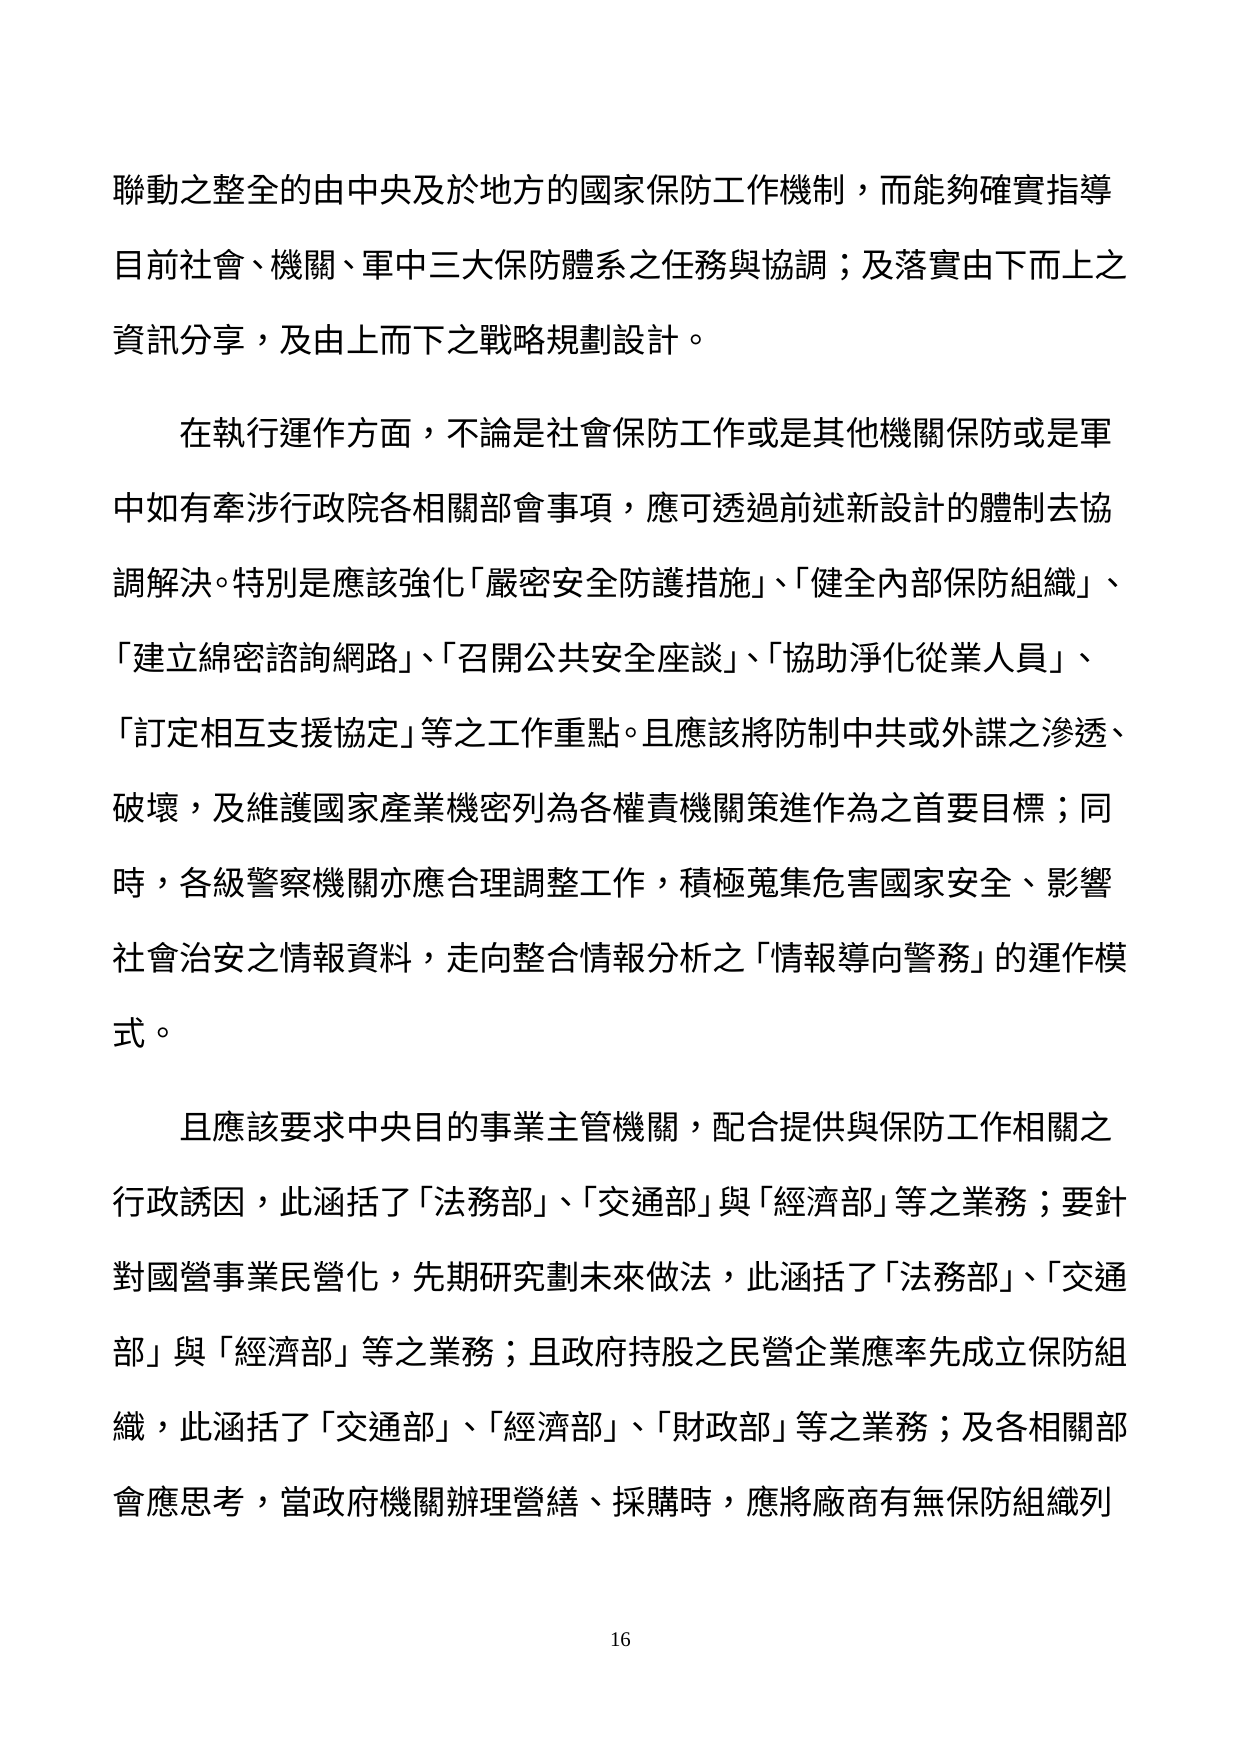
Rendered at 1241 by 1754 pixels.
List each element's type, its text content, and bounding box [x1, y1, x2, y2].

text 在執行運作方面，不論是社會保防工作或是其他機關保防或是軍中如有牽涉行政院各相關部會事項，應可透過前述新設計的體制去協調解決。特別是應該強化「嚴密安全防護措施」、「健全內部保防組織」、「建立綿密諮詢網路」、「召開公共安全座談」、「協助淨化從業人員」、「訂定相互支援協定」等之工作重點。且應該將防制中共或外諜之滲透、破壞，及維護國家產業機密列為各權責機關策進作為之首要目標；同時，各級警察機關亦應合理調整工作，積極蒐集危害國家安全、影響社會治安之情報資料，走向整合情報分析之「情報導向警務」的運作模式。 [112, 394, 1128, 1069]
text 且應該要求中央目的事業主管機關，配合提供與保防工作相關之行政誘因，此涵括了「法務部」、「交通部」與「經濟部」等之業務；要針對國營事業民營化，先期研究劃未來做法，此涵括了「法務部」、「交通部」與「經濟部」等之業務；且政府持股之民營企業應率先成立保防組織，此涵括了「交通部」、「經濟部」、「財政部」等之業務；及各相關部會應思考，當政府機關辦理營繕、採購時，應將廠商有無保防組織列 [112, 1087, 1128, 1537]
text 聯動之整全的由中央及於地方的國家保防工作機制，而能夠確實指導目前社會、機關、軍中三大保防體系之任務與協調；及落實由下而上之資訊分享，及由上而下之戰略規劃設計。 [112, 150, 1128, 375]
